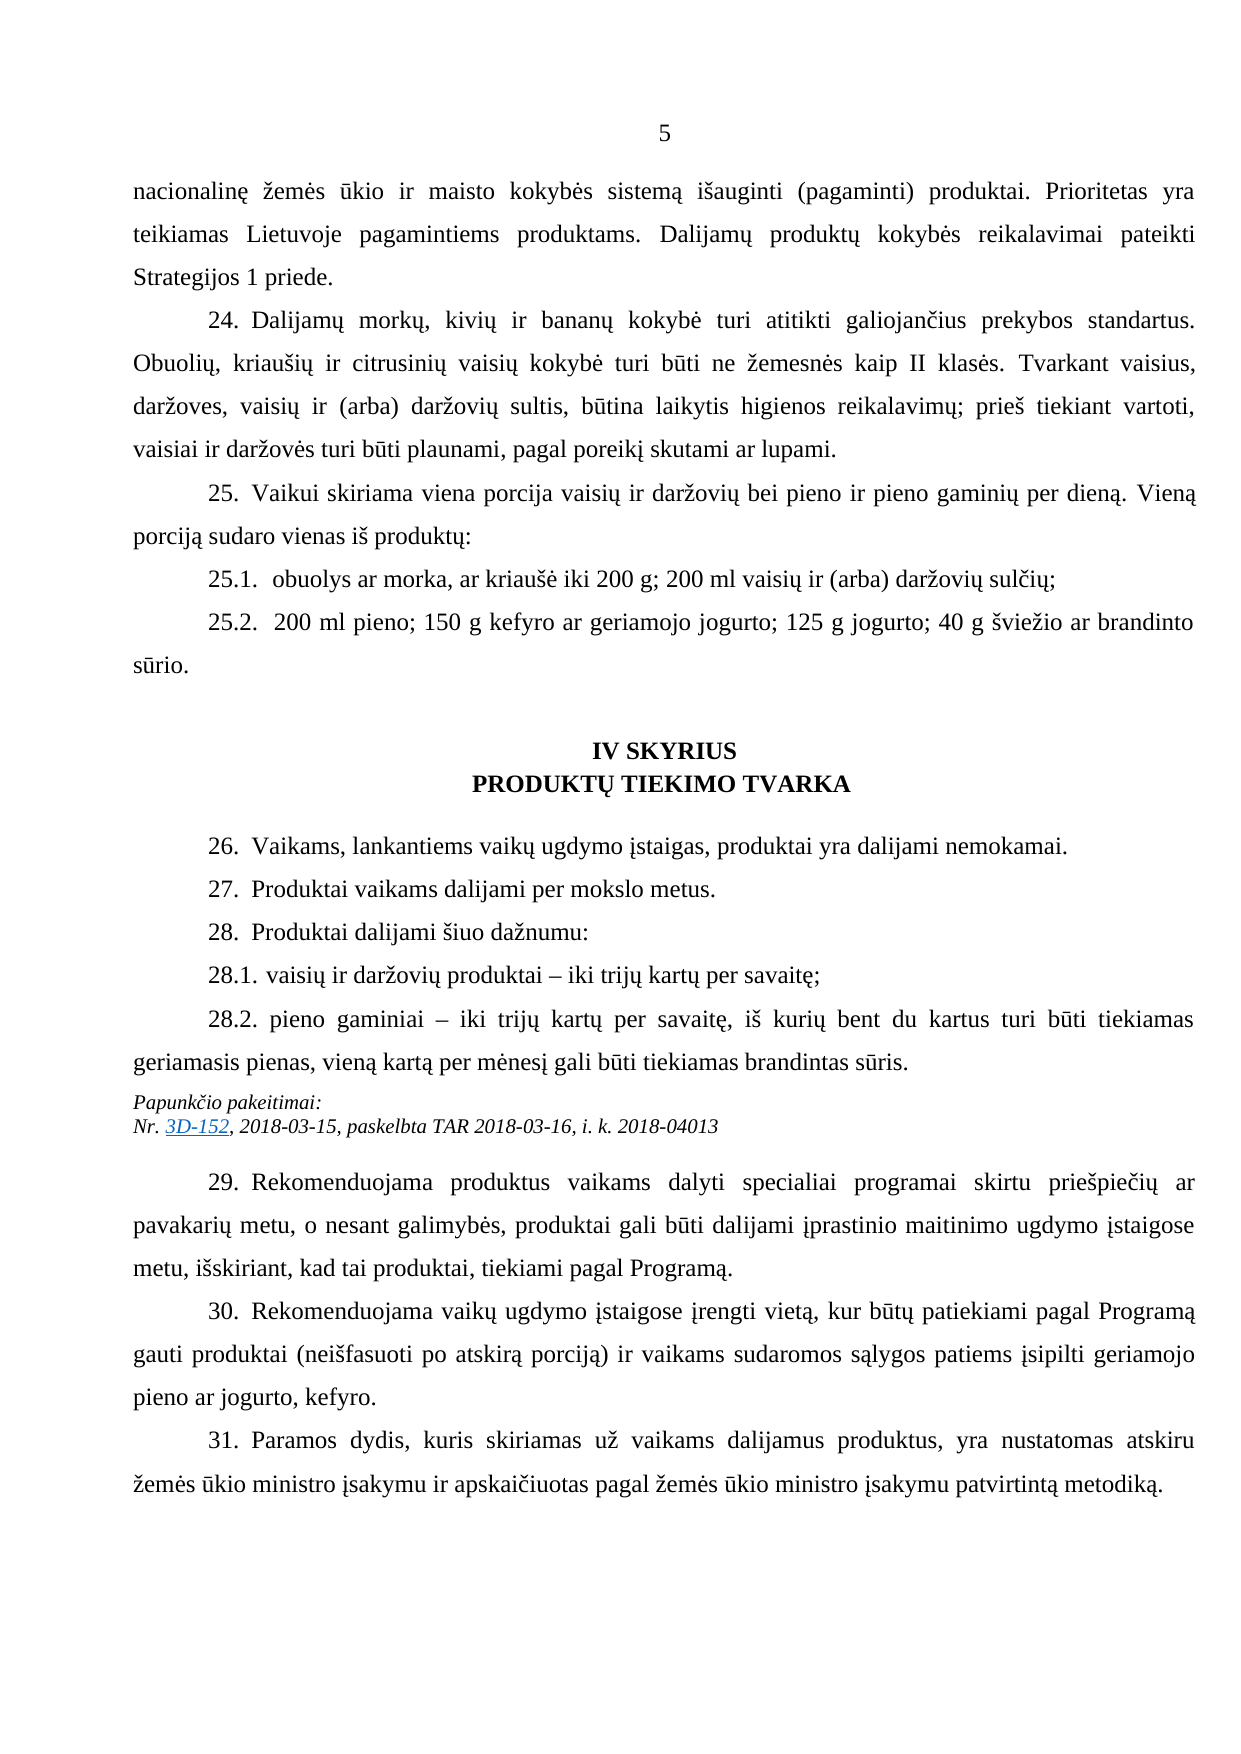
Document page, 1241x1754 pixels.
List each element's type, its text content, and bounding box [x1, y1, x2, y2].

text 30. Rekomenduojama vaikų ugdymo įstaigose įrengti vietą, kur būtų patiekiami pagal Programą gauti produktai (neišfasuoti po atskirą porciją) ir vaikams sudaromos sąlygos patiems įsipilti geriamojo pieno ar jogurto, kefyro. [133, 1296, 1196, 1411]
text 24. Dalijamų morkų, kivių ir bananų kokybė turi atitikti galiojančius prekybos standartus. Obuolių, kriaušių ir citrusinių vaisių kokybė turi būti ne žemesnės kaip II klasės. Tvarkant vaisius, daržoves, vaisių ir (arba) daržovių sultis, būtina laikytis higienos reikalavimų; prieš tiekiant vartoti, vaisiai ir daržovės turi būti plaunami, pagal poreikį skutami ar lupami. [133, 305, 1196, 463]
text Nr. 3D-152, 2018-03-15, paskelbta TAR 2018-03-16, i. k. 2018-04013 [133, 1114, 1196, 1138]
text 31. Paramos dydis, kuris skiriamas už vaikams dalijamus produktus, yra nustatomas atskiru žemės ūkio ministro įsakymu ir apskaičiuotas pagal žemės ūkio ministro įsakymu patvirtintą metodiką. [133, 1426, 1196, 1497]
text 25. Vaikui skiriama viena porcija vaisių ir daržovių bei pieno ir pieno gaminių per dieną. Vieną porciją sudaro vienas iš produktų: [133, 478, 1196, 549]
text 28.2. pieno gaminiai – iki trijų kartų per savaitę, iš kurių bent du kartus turi būti tiekiamas geriamasis pienas, vieną kartą per mėnesį gali būti tiekiamas brandintas sūris. [133, 1004, 1196, 1076]
text 25.1. obuolys ar morka, ar kriaušė iki 200 g; 200 ml vaisių ir (arba) daržovių sulčių; [133, 564, 1196, 593]
text 25.2. 200 ml pieno; 150 g kefyro ar geriamojo jogurto; 125 g jogurto; 40 g šviežio ar brandinto sūrio. [133, 607, 1196, 679]
text IV SKYRIUS [133, 736, 1196, 765]
text 26. Vaikams, lankantiems vaikų ugdymo įstaigas, produktai yra dalijami nemokamai. [133, 831, 1196, 860]
text nacionalinę žemės ūkio ir maisto kokybės sistemą išauginti (pagaminti) produktai. Prioritetas yra teikiamas Lietuvoje pagamintiems produktams. Dalijamų produktų kokybės reikalavimai pateikti Strategijos 1 priede. [133, 176, 1196, 291]
text 28.1. vaisių ir daržovių produktai – iki trijų kartų per savaitę; [133, 961, 1196, 989]
text 28. Produktai dalijami šiuo dažnumu: [133, 917, 1196, 946]
text Papunkčio pakeitimai: [133, 1090, 1196, 1114]
text 29. Rekomenduojama produktus vaikams dalyti specialiai programai skirtu priešpiečių ar pavakarių metu, o nesant galimybės, produktai gali būti dalijami įprastinio maitinimo ugdymo įstaigose metu, išskiriant, kad tai produktai, tiekiami pagal Programą. [133, 1167, 1196, 1282]
text 27. Produktai vaikams dalijami per mokslo metus. [133, 874, 1196, 903]
text PRODUKTŲ TIEKIMO TVARKA [133, 769, 1196, 798]
